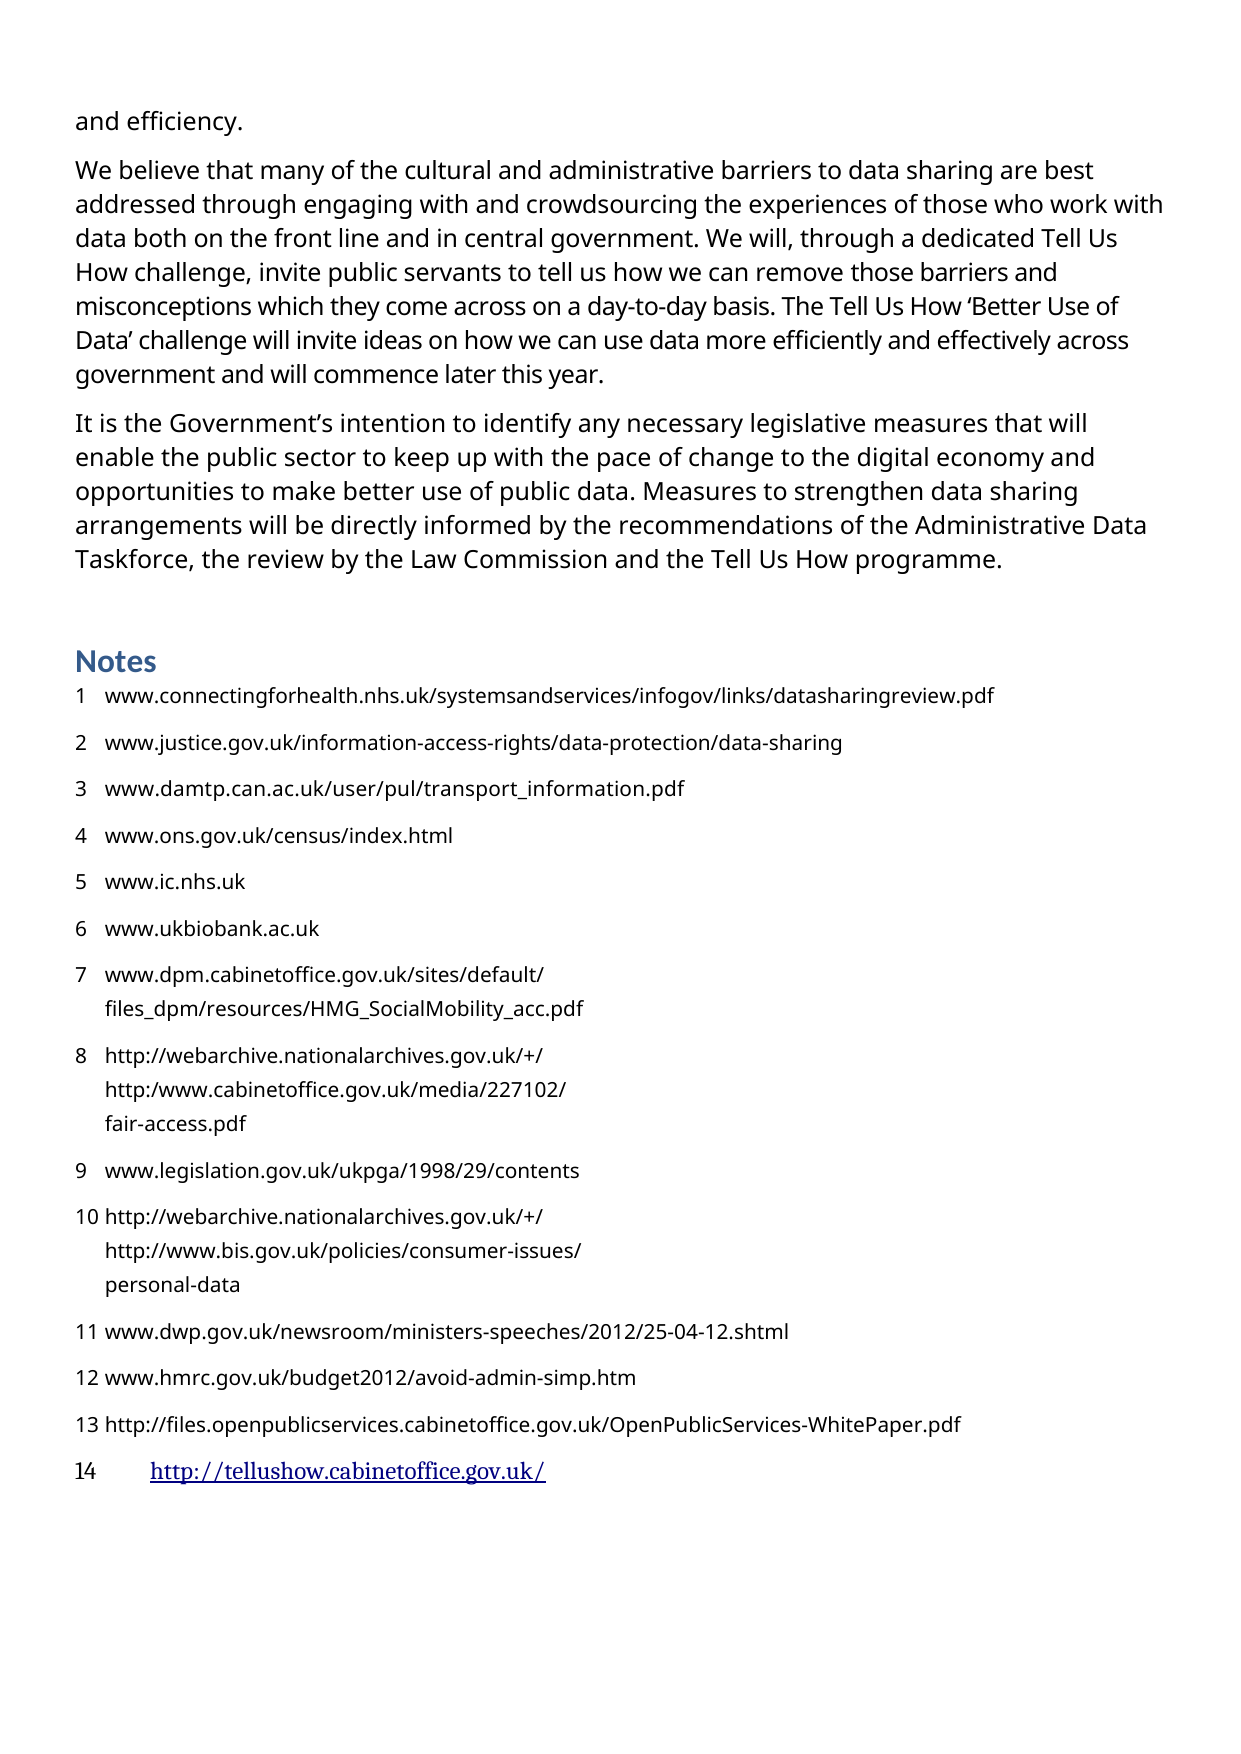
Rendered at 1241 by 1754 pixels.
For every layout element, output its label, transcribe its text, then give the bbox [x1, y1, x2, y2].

text 1 www.connectingforhealth.nhs.uk/systemsandservices/infogov/links/datasharingreview.pdf [75, 681, 1165, 709]
subtitle Notes [75, 640, 1165, 681]
text 8 http://webarchive.nationalarchives.gov.uk/+/ http:/www.cabinetoffice.gov.uk/media/227102/ fair-access.pdf [75, 1041, 1165, 1138]
text 9 www.legislation.gov.uk/ukpga/1998/29/contents [75, 1156, 1165, 1184]
text 14 http://tellushow.cabinetoffice.gov.uk/ [75, 1457, 1165, 1485]
text 3 www.damtp.can.ac.uk/user/pul/transport_information.pdf [75, 774, 1165, 803]
text and efficiency. [75, 104, 1165, 138]
text It is the Government’s intention to identify any necessary legislative measures that will enable the public sector to keep up with the pace of change to the digital economy and opportunities to make better use of public data. Measures to strengthen data sharing arrangements will be directly informed by the recommendations of the Administrative Data Taskforce, the review by the Law Commission and the Tell Us How programme. [75, 405, 1165, 576]
text We believe that many of the cultural and administrative barriers to data sharing are best addressed through engaging with and crowdsourcing the experiences of those who work with data both on the front line and in central government. We will, through a dedicated Tell Us How challenge, invite public servants to tell us how we can remove those barriers and misconceptions which they come across on a day-to-day basis. The Tell Us How ‘Better Use of Data’ challenge will invite ideas on how we can use data more efficiently and effectively across government and will commence later this year. [75, 152, 1165, 391]
text 13 http://files.openpublicservices.cabinetoffice.gov.uk/OpenPublicServices-WhitePaper.pdf [75, 1410, 1165, 1438]
text 10 http://webarchive.nationalarchives.gov.uk/+/ http://www.bis.gov.uk/policies/consumer-issues/ personal-data [75, 1202, 1165, 1299]
text 7 www.dpm.cabinetoffice.gov.uk/sites/default/ files_dpm/resources/HMG_SocialMobility_acc.pdf [75, 960, 1165, 1023]
text 6 www.ukbiobank.ac.uk [75, 914, 1165, 942]
text 12 www.hmrc.gov.uk/budget2012/avoid-admin-simp.htm [75, 1363, 1165, 1392]
text 4 www.ons.gov.uk/census/index.html [75, 821, 1165, 849]
text 5 www.ic.nhs.uk [75, 867, 1165, 896]
text 2 www.justice.gov.uk/information-access-rights/data-protection/data-sharing [75, 728, 1165, 756]
text 11 www.dwp.gov.uk/newsroom/ministers-speeches/2012/25-04-12.shtml [75, 1317, 1165, 1345]
